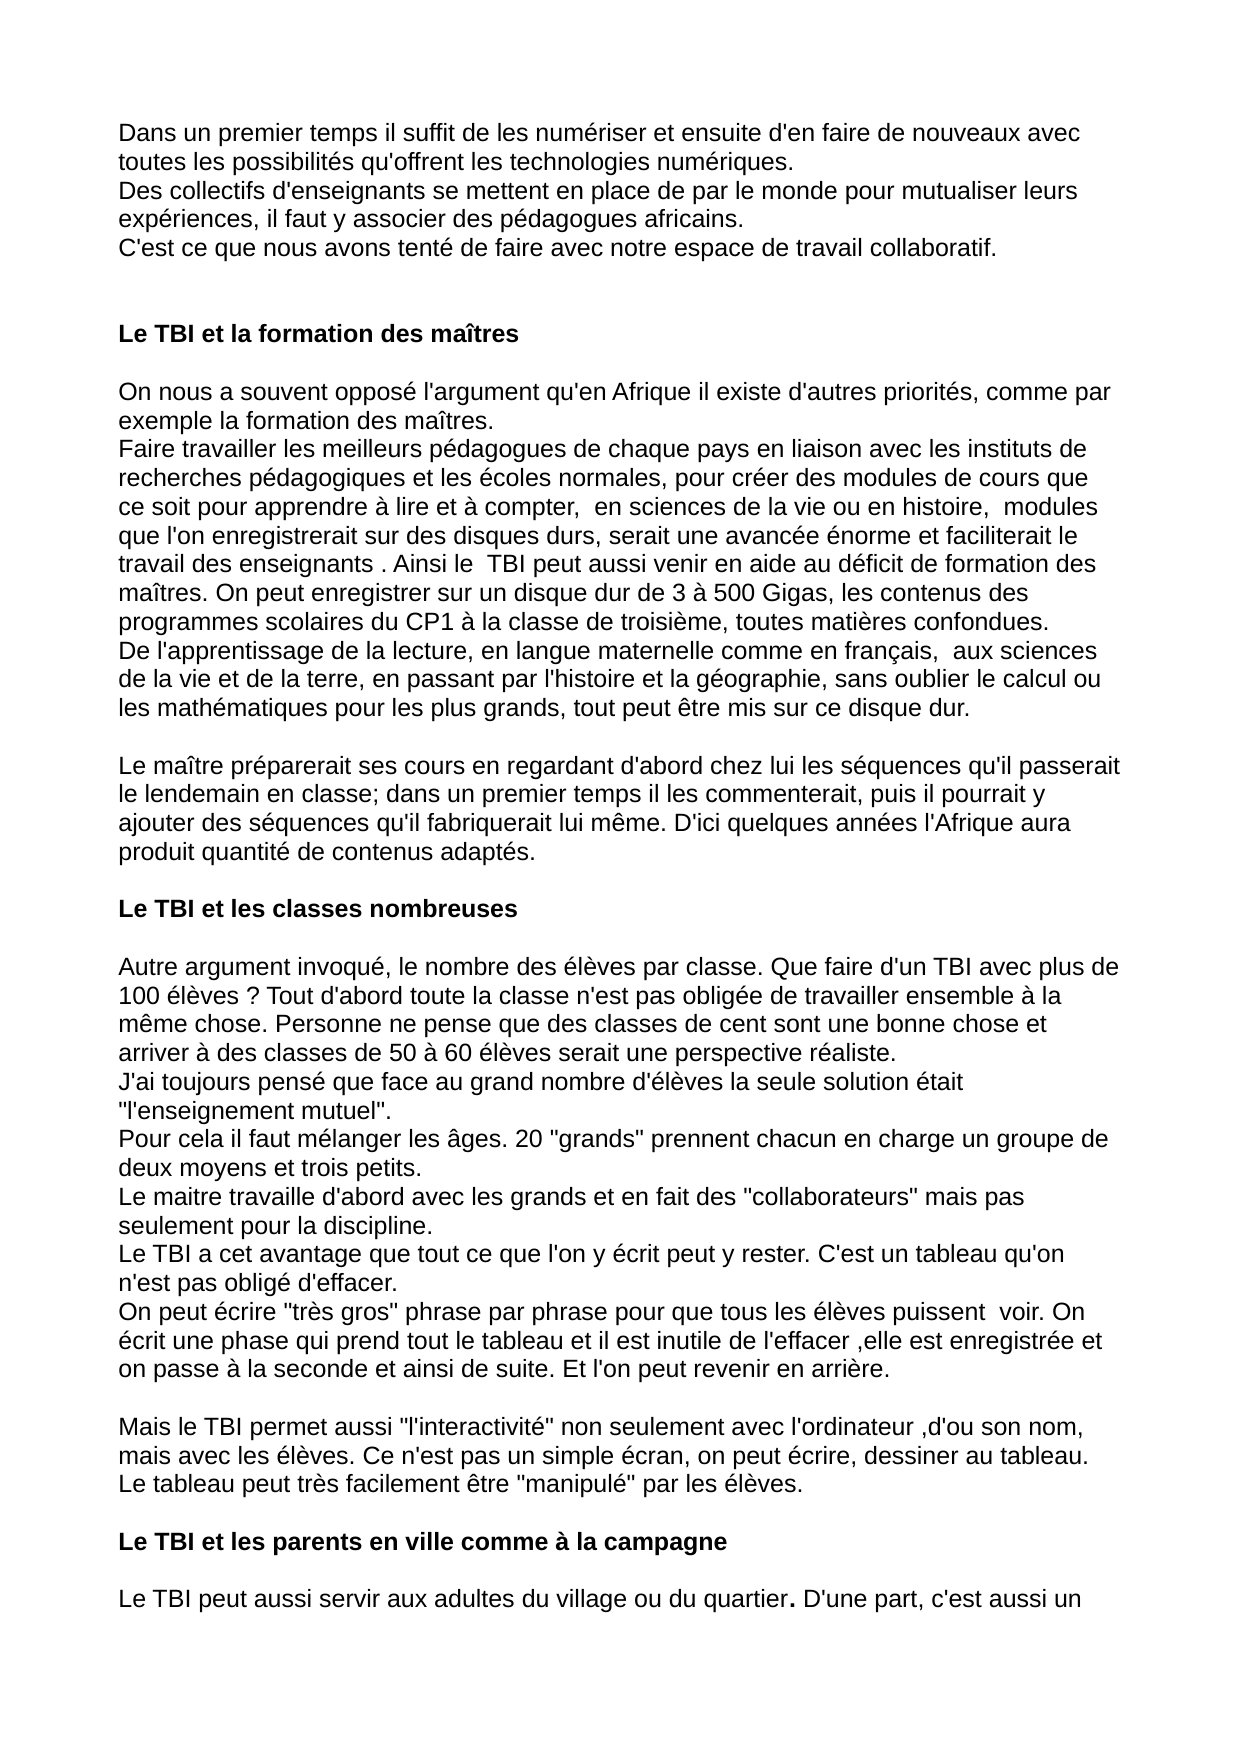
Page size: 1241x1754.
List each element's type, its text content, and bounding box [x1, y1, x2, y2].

text Des collectifs d'enseignants se mettent en place de par le monde pour mutualiser leurs expériences, il faut y associer des pédagogues africains. [118, 176, 1118, 233]
text Le TBI peut aussi servir aux adultes du village ou du quartier. D'une part, c'est aussi un [118, 1584, 1122, 1613]
text Le TBI a cet avantage que tout ce que l'on y écrit peut y rester. C'est un tableau qu'on n'est pas obligé d'effacer. [118, 1239, 1122, 1297]
text Faire travailler les meilleurs pédagogues de chaque pays en liaison avec les instituts de recherches pédagogiques et les écoles normales, pour créer des modules de cours que ce soit pour apprendre à lire et à compter, en sciences de la vie ou en histoire, modules que l'on enregistrerait sur des disques durs, serait une avancée énorme et faciliterait le travail des enseignants . Ainsi le TBI peut aussi venir en aide au déficit de formation des maîtres. On peut enregistrer sur un disque dur de 3 à 500 Gigas, les contenus des programmes scolaires du CP1 à la classe de troisième, toutes matières confondues. De l'apprentissage de la lecture, en langue maternelle comme en français, aux sciences de la vie et de la terre, en passant par l'histoire et la géographie, sans oublier le calcul ou les mathématiques pour les plus grands, tout peut être mis sur ce disque dur. Le maître préparerait ses cours en regardant d'abord chez lui les séquences qu'il passerait le lendemain en classe; dans un premier temps il les commenterait, puis il pourrait y ajouter des séquences qu'il fabriquerait lui même. D'ici quelques années l'Afrique aura produit quantité de contenus adaptés. [118, 434, 1122, 866]
text Le tableau peut très facilement être "manipulé" par les élèves. Le TBI et les parents en ville comme à la campagne [118, 1469, 1122, 1556]
text Le TBI et la formation des maîtres [118, 262, 1122, 348]
text On nous a souvent opposé l'argument qu'en Afrique il existe d'autres priorités, comme par exemple la formation des maîtres. [118, 377, 1122, 434]
text J'ai toujours pensé que face au grand nombre d'élèves la seule solution était "l'enseignement mutuel". [118, 1067, 1122, 1124]
text C'est ce que nous avons tenté de faire avec notre espace de travail collaboratif. [118, 233, 1118, 262]
text Mais le TBI permet aussi "l'interactivité" non seulement avec l'ordinateur ,d'ou son nom, mais avec les élèves. Ce n'est pas un simple écran, on peut écrire, dessiner au tableau. [118, 1412, 1122, 1469]
text Autre argument invoqué, le nombre des élèves par classe. Que faire d'un TBI avec plus de 100 élèves ? Tout d'abord toute la classe n'est pas obligée de travailler ensemble à la même chose. Personne ne pense que des classes de cent sont une bonne chose et arriver à des classes de 50 à 60 élèves serait une perspective réaliste. [118, 952, 1122, 1067]
text Pour cela il faut mélanger les âges. 20 "grands" prennent chacun en charge un groupe de deux moyens et trois petits. [118, 1124, 1122, 1182]
text Dans un premier temps il suffit de les numériser et ensuite d'en faire de nouveaux avec toutes les possibilités qu'offrent les technologies numériques. [118, 118, 1118, 176]
text On peut écrire "très gros" phrase par phrase pour que tous les élèves puissent voir. On écrit une phase qui prend tout le tableau et il est inutile de l'effacer ,elle est enregistrée et on passe à la seconde et ainsi de suite. Et l'on peut revenir en arrière. [118, 1297, 1122, 1383]
text Le maitre travaille d'abord avec les grands et en fait des "collaborateurs" mais pas seulement pour la discipline. [118, 1182, 1122, 1239]
text Le TBI et les classes nombreuses [118, 894, 1122, 923]
